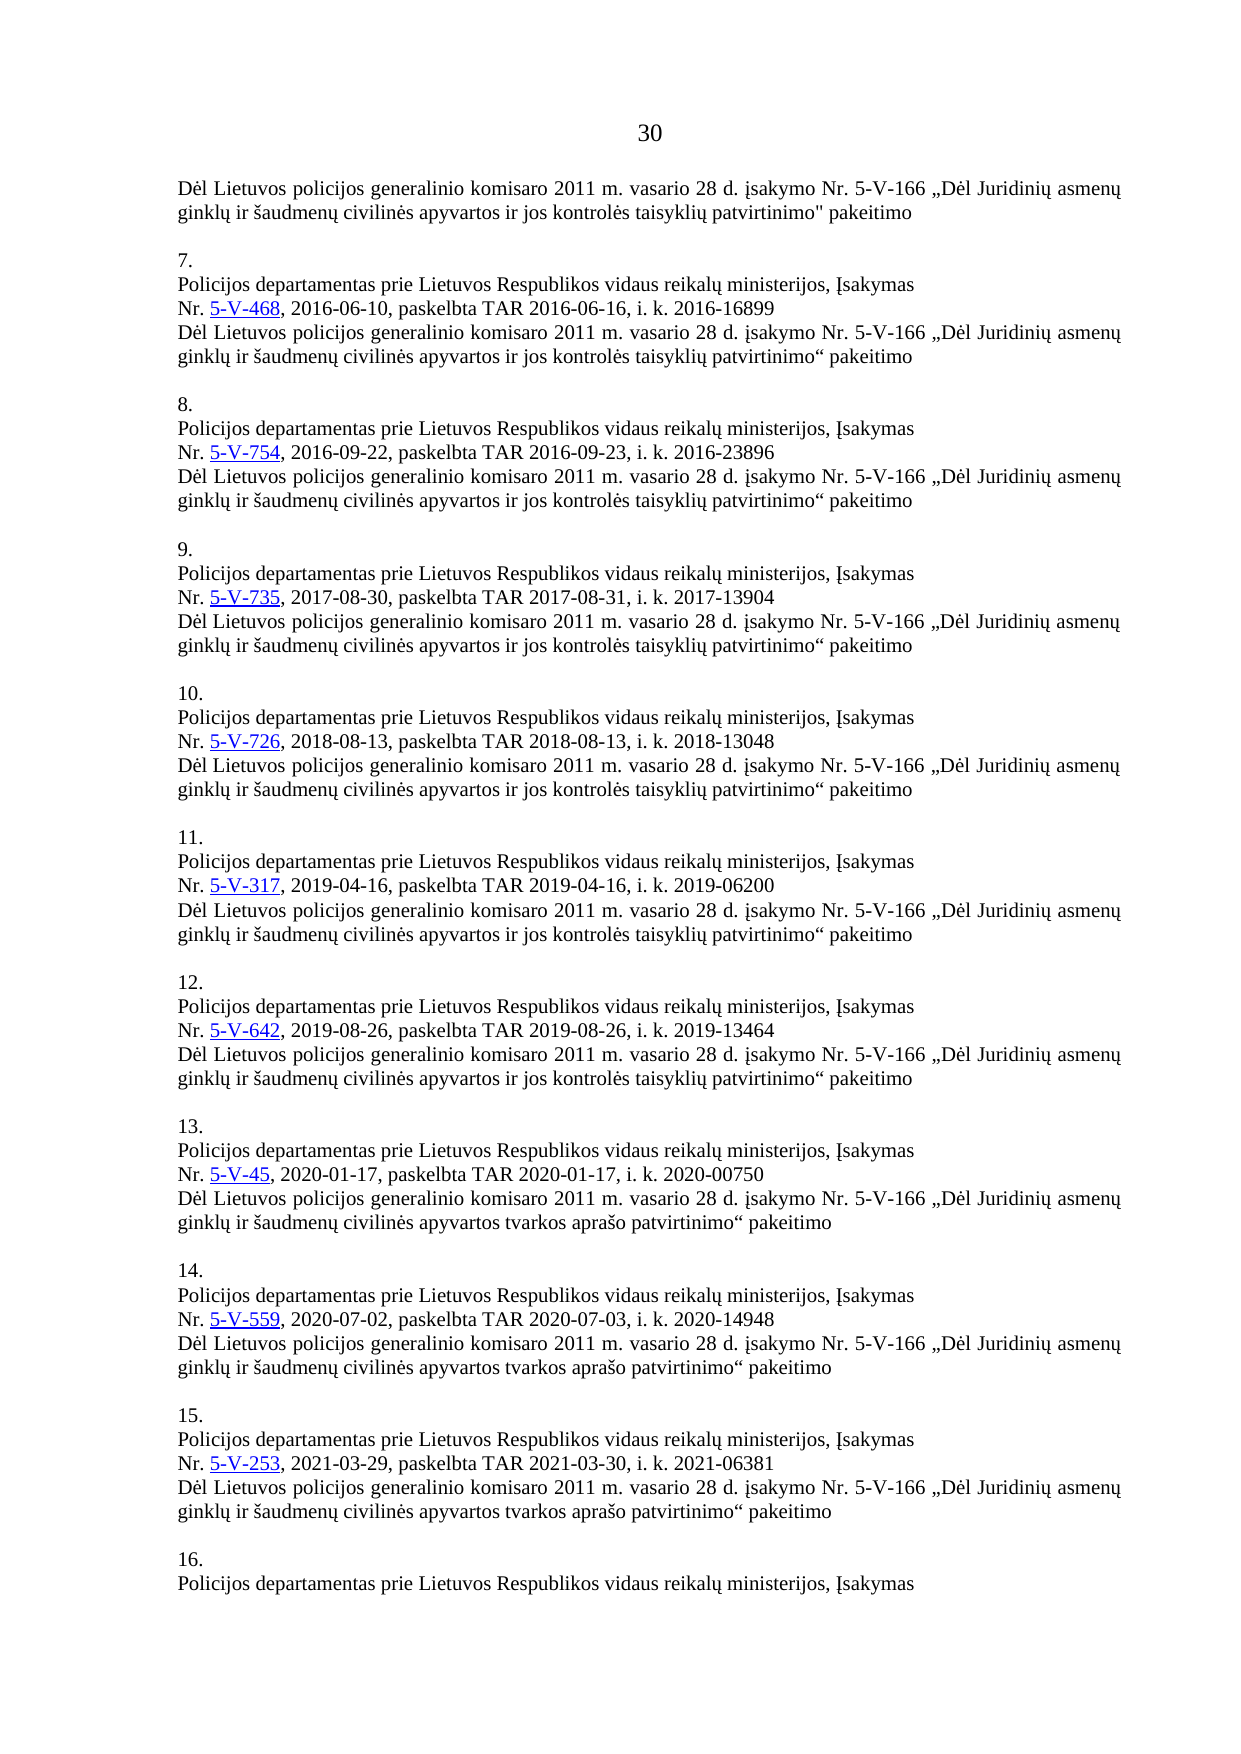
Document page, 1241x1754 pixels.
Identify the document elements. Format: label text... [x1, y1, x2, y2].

text Dėl Lietuvos policijos generalinio komisaro 2011 m. vasario 28 d. įsakymo Nr. 5-V-166 „Dėl Juridinių asmenų ginklų ir šaudmenų civilinės apyvartos tvarkos aprašo patvirtinimo“ pakeitimo [177, 1186, 1122, 1234]
text 13. [177, 1114, 1122, 1138]
text Dėl Lietuvos policijos generalinio komisaro 2011 m. vasario 28 d. įsakymo Nr. 5-V-166 „Dėl Juridinių asmenų ginklų ir šaudmenų civilinės apyvartos ir jos kontrolės taisyklių patvirtinimo“ pakeitimo [177, 320, 1122, 368]
text Policijos departamentas prie Lietuvos Respublikos vidaus reikalų ministerijos, Įsakymas [177, 272, 1122, 296]
text Dėl Lietuvos policijos generalinio komisaro 2011 m. vasario 28 d. įsakymo Nr. 5-V-166 „Dėl Juridinių asmenų ginklų ir šaudmenų civilinės apyvartos ir jos kontrolės taisyklių patvirtinimo“ pakeitimo [177, 897, 1122, 946]
text 7. [177, 248, 1122, 272]
text Policijos departamentas prie Lietuvos Respublikos vidaus reikalų ministerijos, Įsakymas [177, 416, 1122, 440]
text Dėl Lietuvos policijos generalinio komisaro 2011 m. vasario 28 d. įsakymo Nr. 5-V-166 „Dėl Juridinių asmenų ginklų ir šaudmenų civilinės apyvartos tvarkos aprašo patvirtinimo“ pakeitimo [177, 1331, 1122, 1379]
text Policijos departamentas prie Lietuvos Respublikos vidaus reikalų ministerijos, Įsakymas [177, 1571, 1122, 1595]
text Dėl Lietuvos policijos generalinio komisaro 2011 m. vasario 28 d. įsakymo Nr. 5-V-166 „Dėl Juridinių asmenų ginklų ir šaudmenų civilinės apyvartos ir jos kontrolės taisyklių patvirtinimo“ pakeitimo [177, 1042, 1122, 1090]
text Policijos departamentas prie Lietuvos Respublikos vidaus reikalų ministerijos, Įsakymas [177, 1427, 1122, 1451]
text 10. [177, 681, 1122, 705]
text Nr. 5-V-726, 2018-08-13, paskelbta TAR 2018-08-13, i. k. 2018-13048 [177, 729, 1122, 753]
text Policijos departamentas prie Lietuvos Respublikos vidaus reikalų ministerijos, Įsakymas [177, 561, 1122, 585]
text 15. [177, 1403, 1122, 1427]
text Nr. 5-V-735, 2017-08-30, paskelbta TAR 2017-08-31, i. k. 2017-13904 [177, 585, 1122, 609]
text Policijos departamentas prie Lietuvos Respublikos vidaus reikalų ministerijos, Įsakymas [177, 1282, 1122, 1307]
text Dėl Lietuvos policijos generalinio komisaro 2011 m. vasario 28 d. įsakymo Nr. 5-V-166 „Dėl Juridinių asmenų ginklų ir šaudmenų civilinės apyvartos tvarkos aprašo patvirtinimo“ pakeitimo [177, 1475, 1122, 1523]
text Nr. 5-V-642, 2019-08-26, paskelbta TAR 2019-08-26, i. k. 2019-13464 [177, 1018, 1122, 1042]
text Nr. 5-V-253, 2021-03-29, paskelbta TAR 2021-03-30, i. k. 2021-06381 [177, 1451, 1122, 1475]
text Dėl Lietuvos policijos generalinio komisaro 2011 m. vasario 28 d. įsakymo Nr. 5-V-166 „Dėl Juridinių asmenų ginklų ir šaudmenų civilinės apyvartos ir jos kontrolės taisyklių patvirtinimo“ pakeitimo [177, 753, 1122, 801]
text 9. [177, 537, 1122, 561]
text Nr. 5-V-317, 2019-04-16, paskelbta TAR 2019-04-16, i. k. 2019-06200 [177, 873, 1122, 897]
text Policijos departamentas prie Lietuvos Respublikos vidaus reikalų ministerijos, Įsakymas [177, 994, 1122, 1018]
text Dėl Lietuvos policijos generalinio komisaro 2011 m. vasario 28 d. įsakymo Nr. 5-V-166 „Dėl Juridinių asmenų ginklų ir šaudmenų civilinės apyvartos ir jos kontrolės taisyklių patvirtinimo“ pakeitimo [177, 609, 1122, 657]
text 11. [177, 825, 1122, 849]
text Dėl Lietuvos policijos generalinio komisaro 2011 m. vasario 28 d. įsakymo Nr. 5-V-166 „Dėl Juridinių asmenų ginklų ir šaudmenų civilinės apyvartos ir jos kontrolės taisyklių patvirtinimo" pakeitimo [177, 176, 1122, 224]
text Nr. 5-V-559, 2020-07-02, paskelbta TAR 2020-07-03, i. k. 2020-14948 [177, 1307, 1122, 1331]
text 14. [177, 1258, 1122, 1282]
text Nr. 5-V-468, 2016-06-10, paskelbta TAR 2016-06-16, i. k. 2016-16899 [177, 296, 1122, 320]
text Policijos departamentas prie Lietuvos Respublikos vidaus reikalų ministerijos, Įsakymas [177, 705, 1122, 729]
text 8. [177, 392, 1122, 416]
text Nr. 5-V-754, 2016-09-22, paskelbta TAR 2016-09-23, i. k. 2016-23896 [177, 440, 1122, 464]
text Policijos departamentas prie Lietuvos Respublikos vidaus reikalų ministerijos, Įsakymas [177, 1138, 1122, 1162]
text 16. [177, 1547, 1122, 1571]
text Nr. 5-V-45, 2020-01-17, paskelbta TAR 2020-01-17, i. k. 2020-00750 [177, 1162, 1122, 1186]
text Policijos departamentas prie Lietuvos Respublikos vidaus reikalų ministerijos, Įsakymas [177, 849, 1122, 873]
text 12. [177, 970, 1122, 994]
text Dėl Lietuvos policijos generalinio komisaro 2011 m. vasario 28 d. įsakymo Nr. 5-V-166 „Dėl Juridinių asmenų ginklų ir šaudmenų civilinės apyvartos ir jos kontrolės taisyklių patvirtinimo“ pakeitimo [177, 464, 1122, 512]
